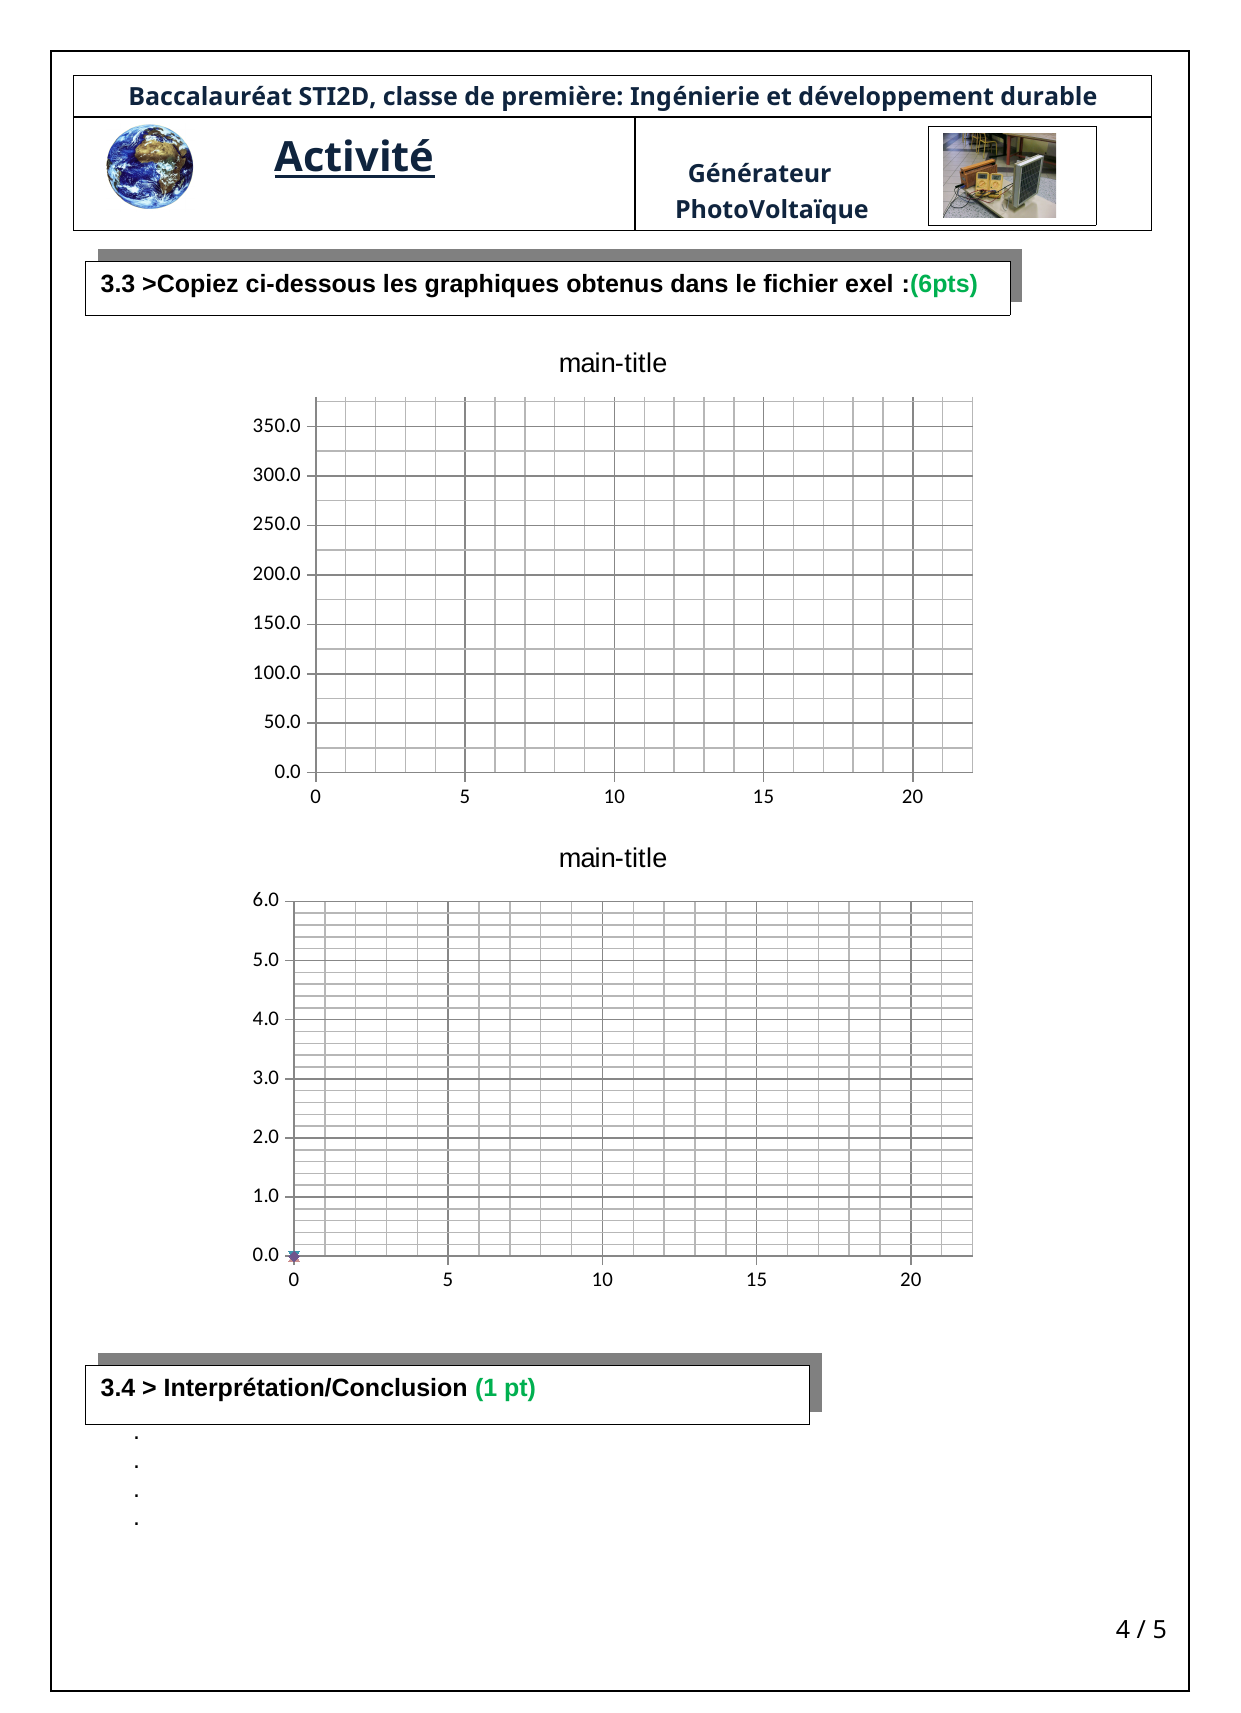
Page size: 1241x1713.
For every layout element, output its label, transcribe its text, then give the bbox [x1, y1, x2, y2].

text . [59, 1502, 1166, 1531]
text . [59, 1416, 1166, 1445]
text 3.4 > Interprétation/Conclusion (1 pt) [100, 1373, 794, 1401]
text 3.3 >Copiez ci-dessous les graphiques obtenus dans le fichier exel :(6pts) [100, 269, 994, 297]
text . [59, 1445, 1166, 1474]
picture [943, 133, 1057, 218]
text . [59, 1474, 1166, 1502]
